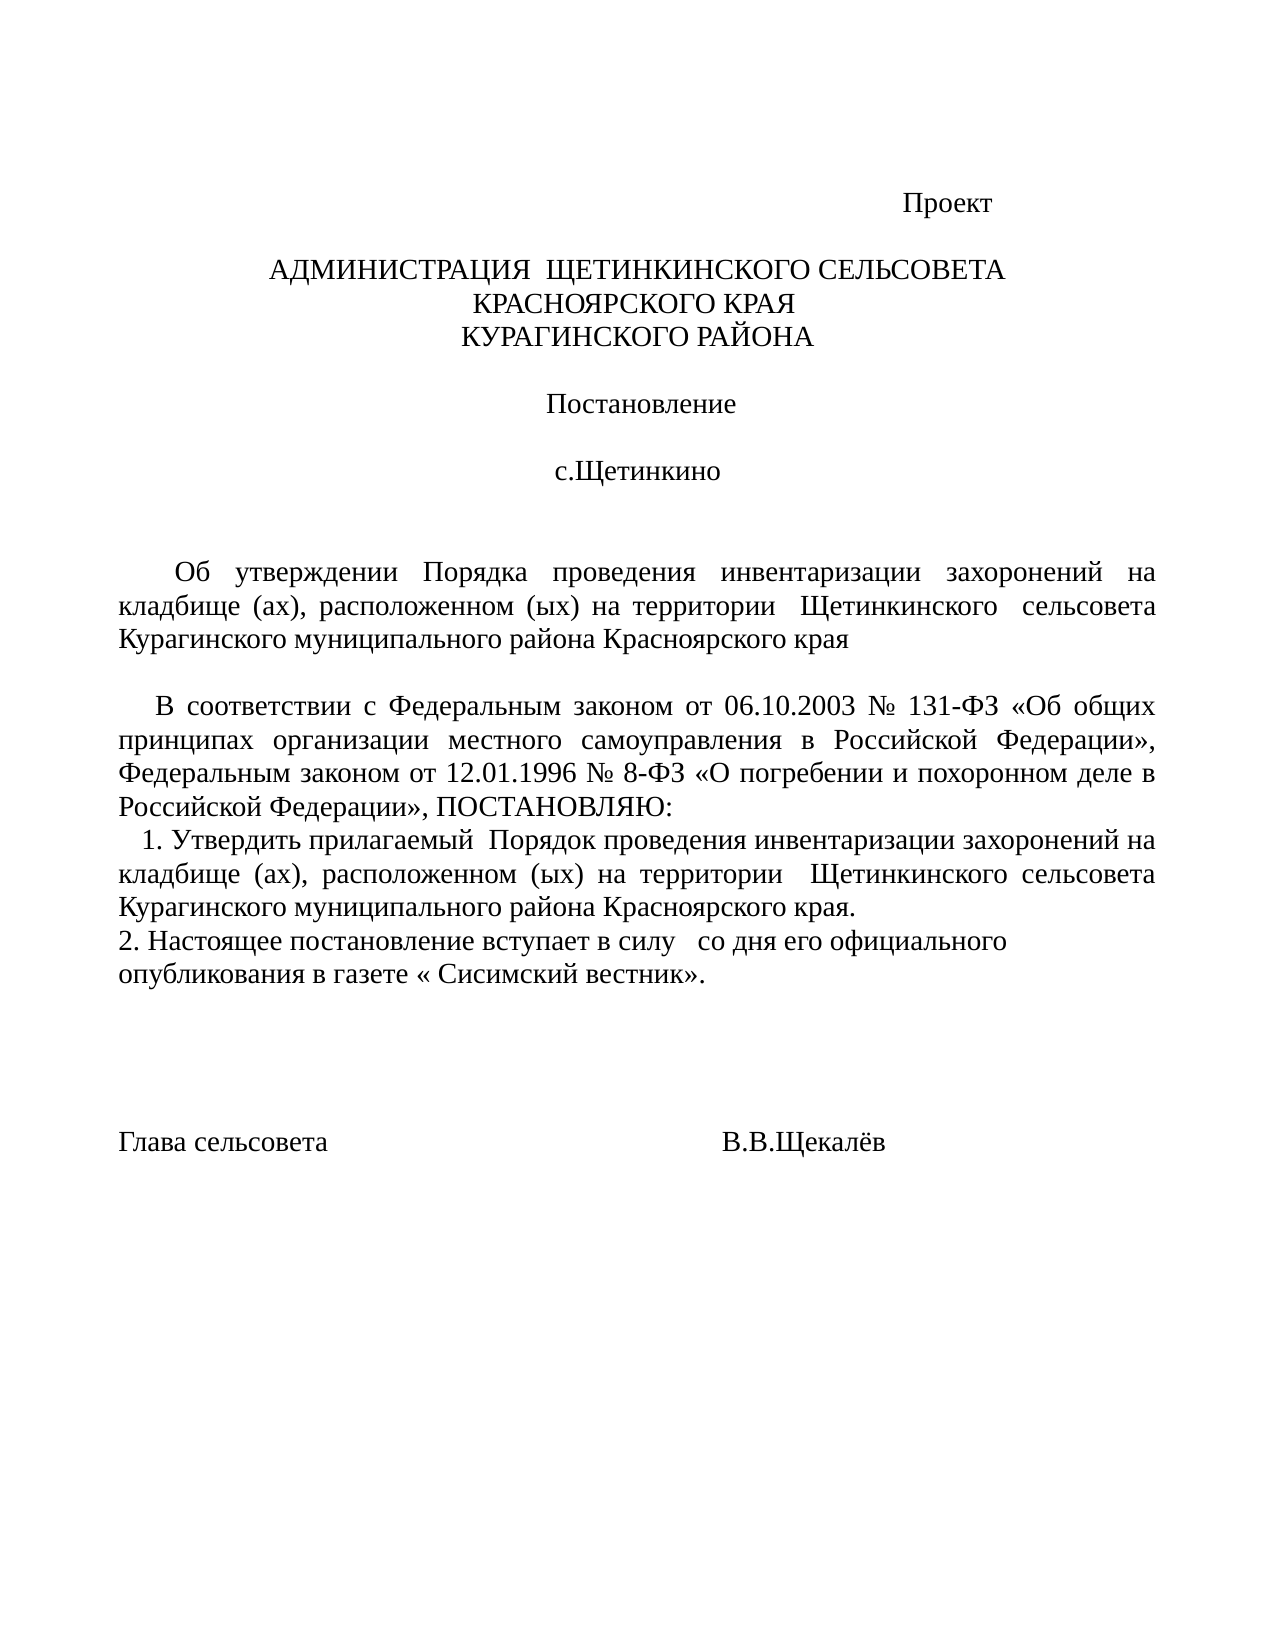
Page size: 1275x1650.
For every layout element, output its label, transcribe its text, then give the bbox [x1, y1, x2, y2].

text 1. Утвердить прилагаемый Порядок проведения инвентаризации захоронений на кладбище (ах), расположенном (ых) на территории Щетинкинского сельсовета Курагинского муниципального района Красноярского края. [118, 822, 1157, 923]
text КУРАГИНСКОГО РАЙОНА [118, 319, 1157, 353]
text В соответствии с Федеральным законом от 06.10.2003 № 131-ФЗ «Об общих принципах организации местного самоуправления в Российской Федерации», Федеральным законом от 12.01.1996 № 8-ФЗ «О погребении и похоронном деле в Российской Федерации», ПОСТАНОВЛЯЮ: [118, 688, 1157, 822]
text Постановление [118, 386, 1157, 420]
text АДМИНИСТРАЦИЯ ЩЕТИНКИНСКОГО СЕЛЬСОВЕТА [118, 252, 1157, 286]
text Об утверждении Порядка проведения инвентаризации захоронений на кладбище (ах), расположенном (ых) на территории Щетинкинского сельсовета Курагинского муниципального района Красноярского края [118, 554, 1157, 655]
text Глава сельсовета В.В.Щекалёв [118, 1124, 1157, 1158]
text КРАСНОЯРСКОГО КРАЯ [118, 286, 1157, 319]
text с.Щетинкино [118, 453, 1157, 487]
text Проект [118, 185, 1157, 219]
text 2. Настоящее постановление вступает в силу со дня его официального опубликования в газете « Сисимский вестник». [118, 923, 1157, 990]
